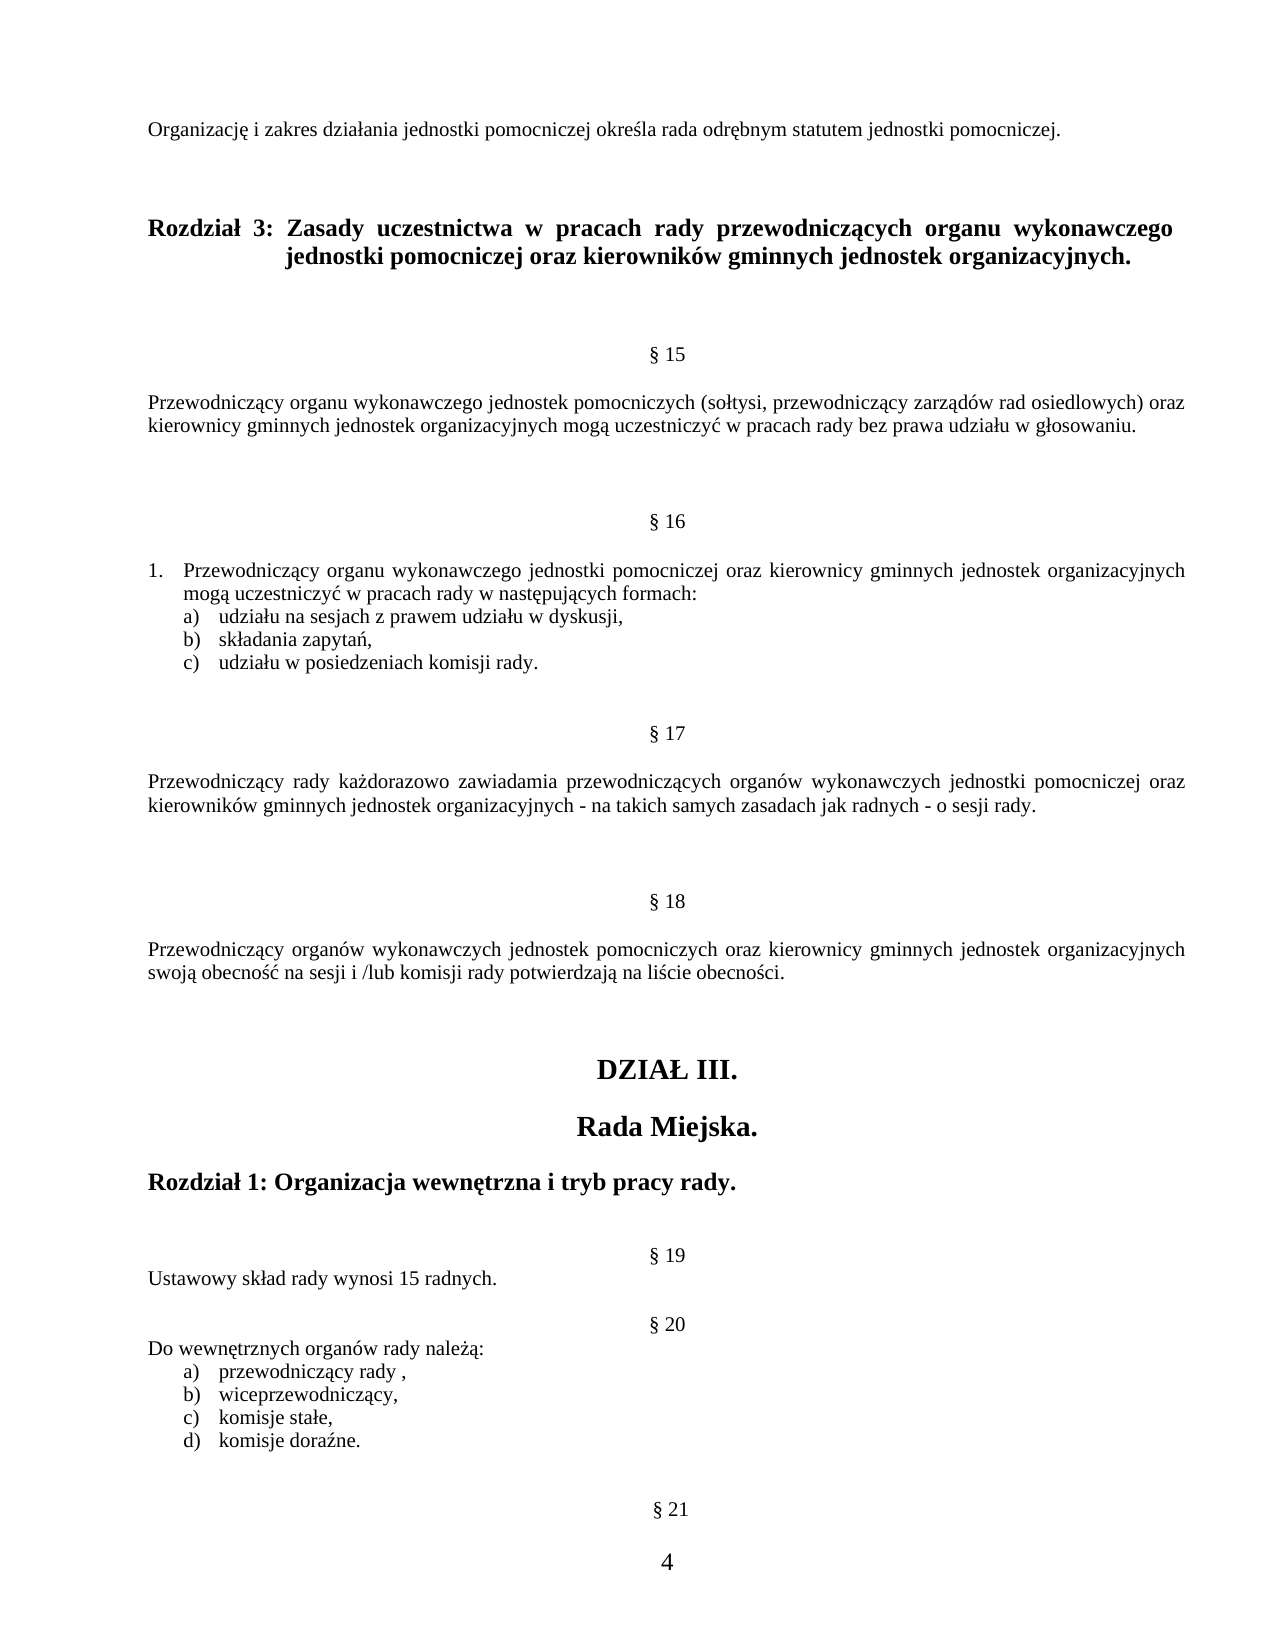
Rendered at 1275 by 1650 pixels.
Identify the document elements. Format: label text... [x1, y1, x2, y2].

text § 20 [148, 1313, 1186, 1336]
list Przewodniczący organu wykonawczego jednostki pomocniczej oraz kierownicy gminnych jednostek organizacyjnych mogą uczestniczyć w pracach rady w następujących formach: [148, 558, 1186, 605]
text Do wewnętrznych organów rady należą: [148, 1336, 1186, 1359]
text Rada Miejska. [148, 1111, 1186, 1143]
text Rozdział 1: Organizacja wewnętrzna i tryb pracy rady. [148, 1168, 1186, 1196]
list przewodniczący rady , [183, 1359, 1186, 1383]
text DZIAŁ III. [148, 1053, 1186, 1086]
text Przewodniczący organów wykonawczych jednostek pomocniczych oraz kierownicy gminnych jednostek organizacyjnych swoją obecność na sesji i /lub komisji rady potwierdzają na liście obecności. [148, 938, 1186, 984]
text Przewodniczący organu wykonawczego jednostek pomocniczych (sołtysi, przewodniczący zarządów rad osiedlowych) oraz kierownicy gminnych jednostek organizacyjnych mogą uczestniczyć w pracach rady bez prawa udziału w głosowaniu. [148, 391, 1186, 437]
list wiceprzewodniczący, [183, 1383, 1186, 1406]
text Organizację i zakres działania jednostki pomocniczej określa rada odrębnym statutem jednostki pomocniczej. [148, 118, 1186, 141]
text § 18 [148, 890, 1186, 913]
list komisje doraźne. [183, 1429, 1186, 1452]
list udziału na sesjach z prawem udziału w dyskusji, [183, 605, 1186, 628]
list składania zapytań, [183, 628, 1186, 651]
text Ustawowy skład rady wynosi 15 radnych. [148, 1267, 1186, 1290]
list udziału w posiedzeniach komisji rady. [183, 651, 1186, 674]
text § 17 [148, 722, 1186, 745]
text Przewodniczący rady każdorazowo zawiadamia przewodniczących organów wykonawczych jednostki pomocniczej oraz kierowników gminnych jednostek organizacyjnych - na takich samych zasadach jak radnych - o sesji rady. [148, 770, 1186, 817]
text Rozdział 3: Zasady uczestnictwa w pracach rady przewodniczących organu wykonawczego jednostki pomocniczej oraz kierowników gminnych jednostek organizacyjnych. [148, 214, 1186, 270]
text § 21 [154, 1498, 1186, 1521]
text § 15 [148, 343, 1186, 366]
text § 19 [148, 1244, 1186, 1267]
text § 16 [148, 510, 1186, 533]
list komisje stałe, [183, 1406, 1186, 1429]
